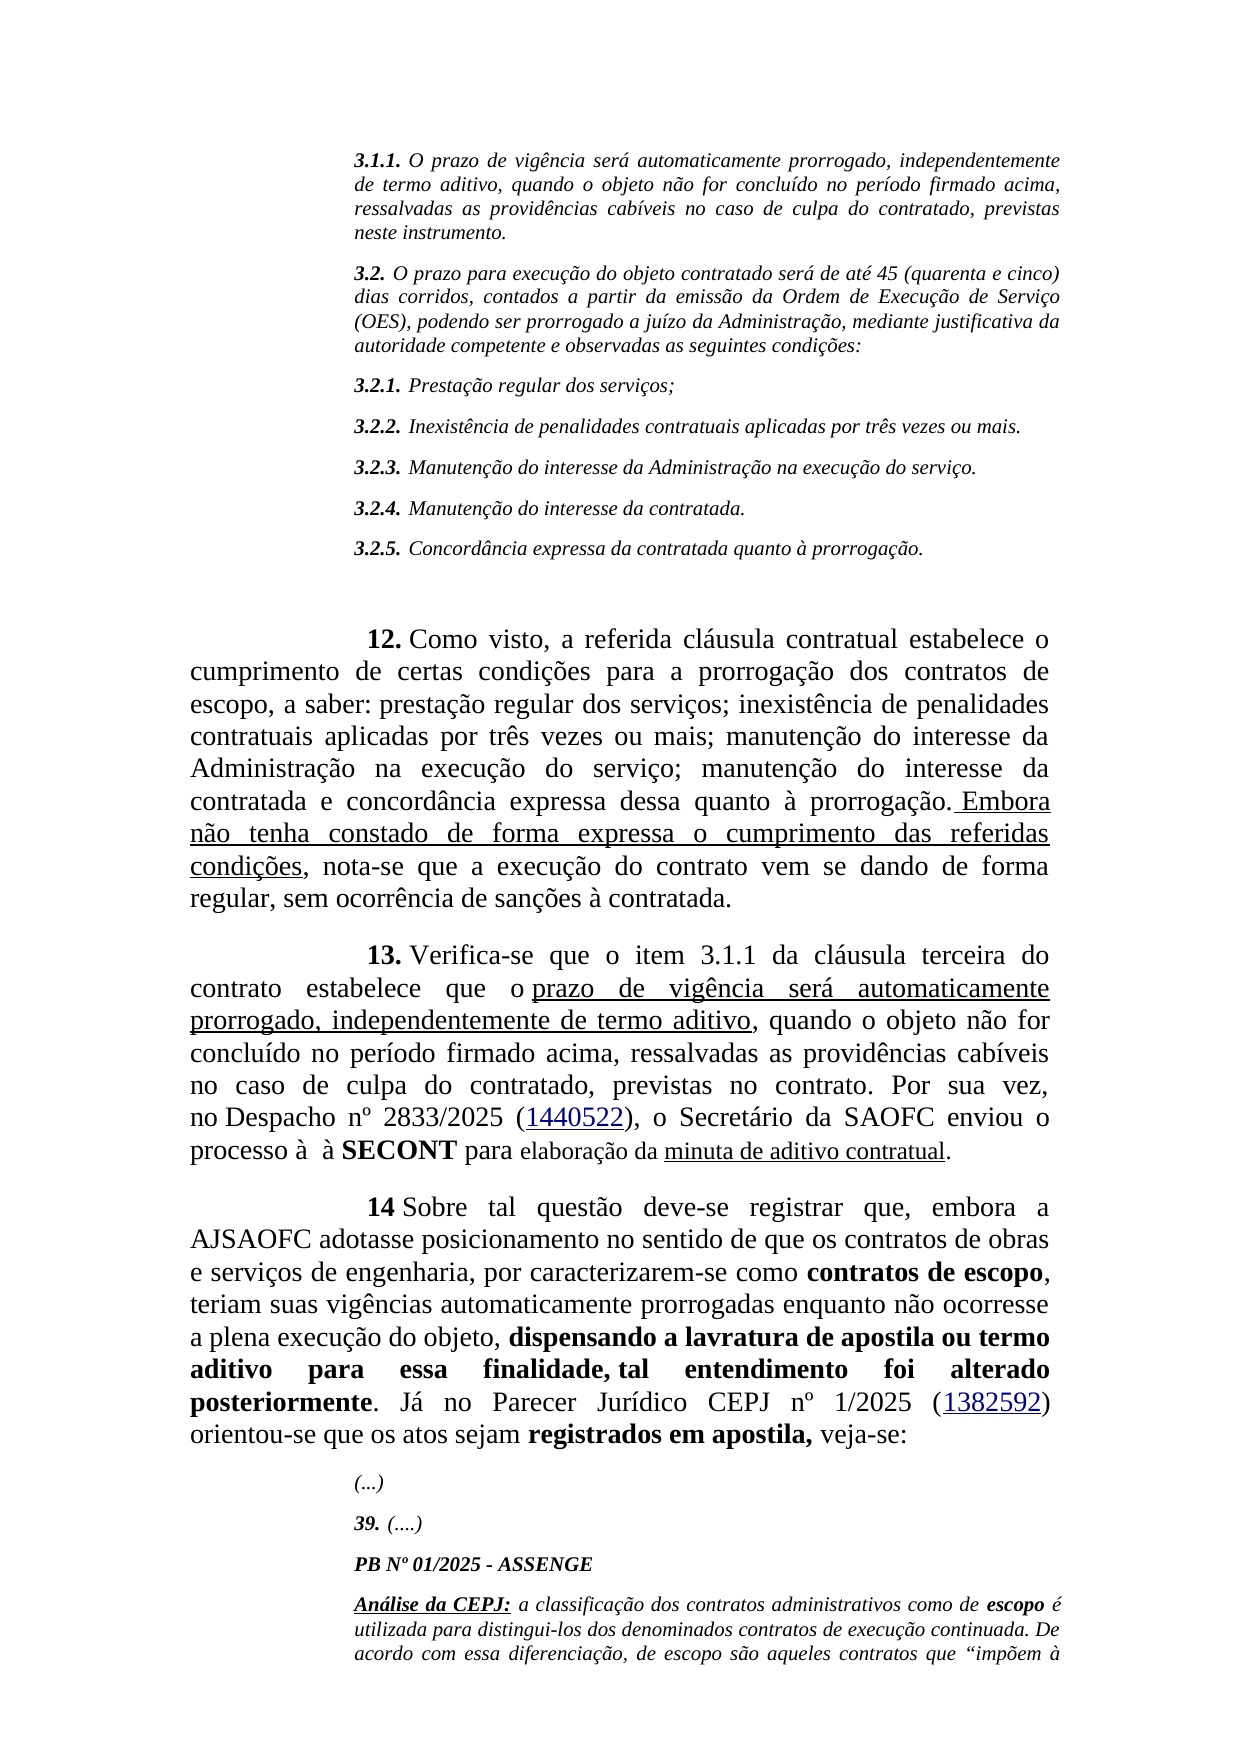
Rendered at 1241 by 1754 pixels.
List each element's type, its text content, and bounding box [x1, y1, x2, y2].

text 14 Sobre tal questão deve-se registrar que, embora a AJSAOFC adotasse posicionamento no sentido de que os contratos de obras e serviços de engenharia, por caracterizarem-se como contratos de escopo, teriam suas vigências automaticamente prorrogadas enquanto não ocorresse a plena execução do objeto, dispensando a lavratura de apostila ou termo aditivo para essa finalidade, tal entendimento foi alterado posteriormente. Já no Parecer Jurídico CEPJ nº 1/2025 (1382592) orientou-se que os atos sejam registrados em apostila, veja-se: [190, 1190, 1051, 1449]
text 3.2.4. Manutenção do interesse da contratada. [354, 496, 1063, 519]
text 12. Como visto, a referida cláusula contratual estabelece o cumprimento de certas condições para a prorrogação dos contratos de escopo, a saber: prestação regular dos serviços; inexistência de penalidades contratuais aplicadas por três vezes ou mais; manutenção do interesse da Administração na execução do serviço; manutenção do interesse da contratada e concordância expressa dessa quanto à prorrogação. Embora não tenha constado de forma expressa o cumprimento das referidas condições, nota-se que a execução do contrato vem se dando de forma regular, sem ocorrência de sanções à contratada. [190, 622, 1051, 913]
text PB Nº 01/2025 - ASSENGE [354, 1552, 1063, 1576]
text 3.1.1. O prazo de vigência será automaticamente prorrogado, independentemente de termo aditivo, quando o objeto não for concluído no período firmado acima, ressalvadas as providências cabíveis no caso de culpa do contratado, previstas neste instrumento. [354, 147, 1063, 244]
text Análise da CEPJ: a classificação dos contratos administrativos como de escopo é utilizada para distingui-los dos denominados contratos de execução continuada. De acordo com essa diferenciação, de escopo são aqueles contratos que “impõem à [354, 1592, 1063, 1664]
text 39. (....) [354, 1511, 1063, 1535]
text 3.2. O prazo para execução do objeto contratado será de até 45 (quarenta e cinco) dias corridos, contados a partir da emissão da Ordem de Execução de Serviço (OES), podendo ser prorrogado a juízo da Administração, mediante justificativa da autoridade competente e observadas as seguintes condições: [354, 260, 1063, 357]
text 3.2.2. Inexistência de penalidades contratuais aplicadas por três vezes ou mais. [354, 414, 1063, 438]
text 3.2.5. Concordância expressa da contratada quanto à prorrogação. [354, 536, 1063, 560]
text 3.2.3. Manutenção do interesse da Administração na execução do serviço. [354, 455, 1063, 479]
text (...) [354, 1470, 1063, 1494]
text 13. Verifica-se que o item 3.1.1 da cláusula terceira do contrato estabelece que o prazo de vigência será automaticamente prorrogado, independentemente de termo aditivo, quando o objeto não for concluído no período firmado acima, ressalvadas as providências cabíveis no caso de culpa do contratado, previstas no contrato. Por sua vez, no Despacho nº 2833/2025 (1440522), o Secretário da SAOFC enviou o processo à à SECONT para elaboração da minuta de aditivo contratual. [190, 938, 1051, 1165]
text 3.2.1. Prestação regular dos serviços; [354, 373, 1063, 397]
